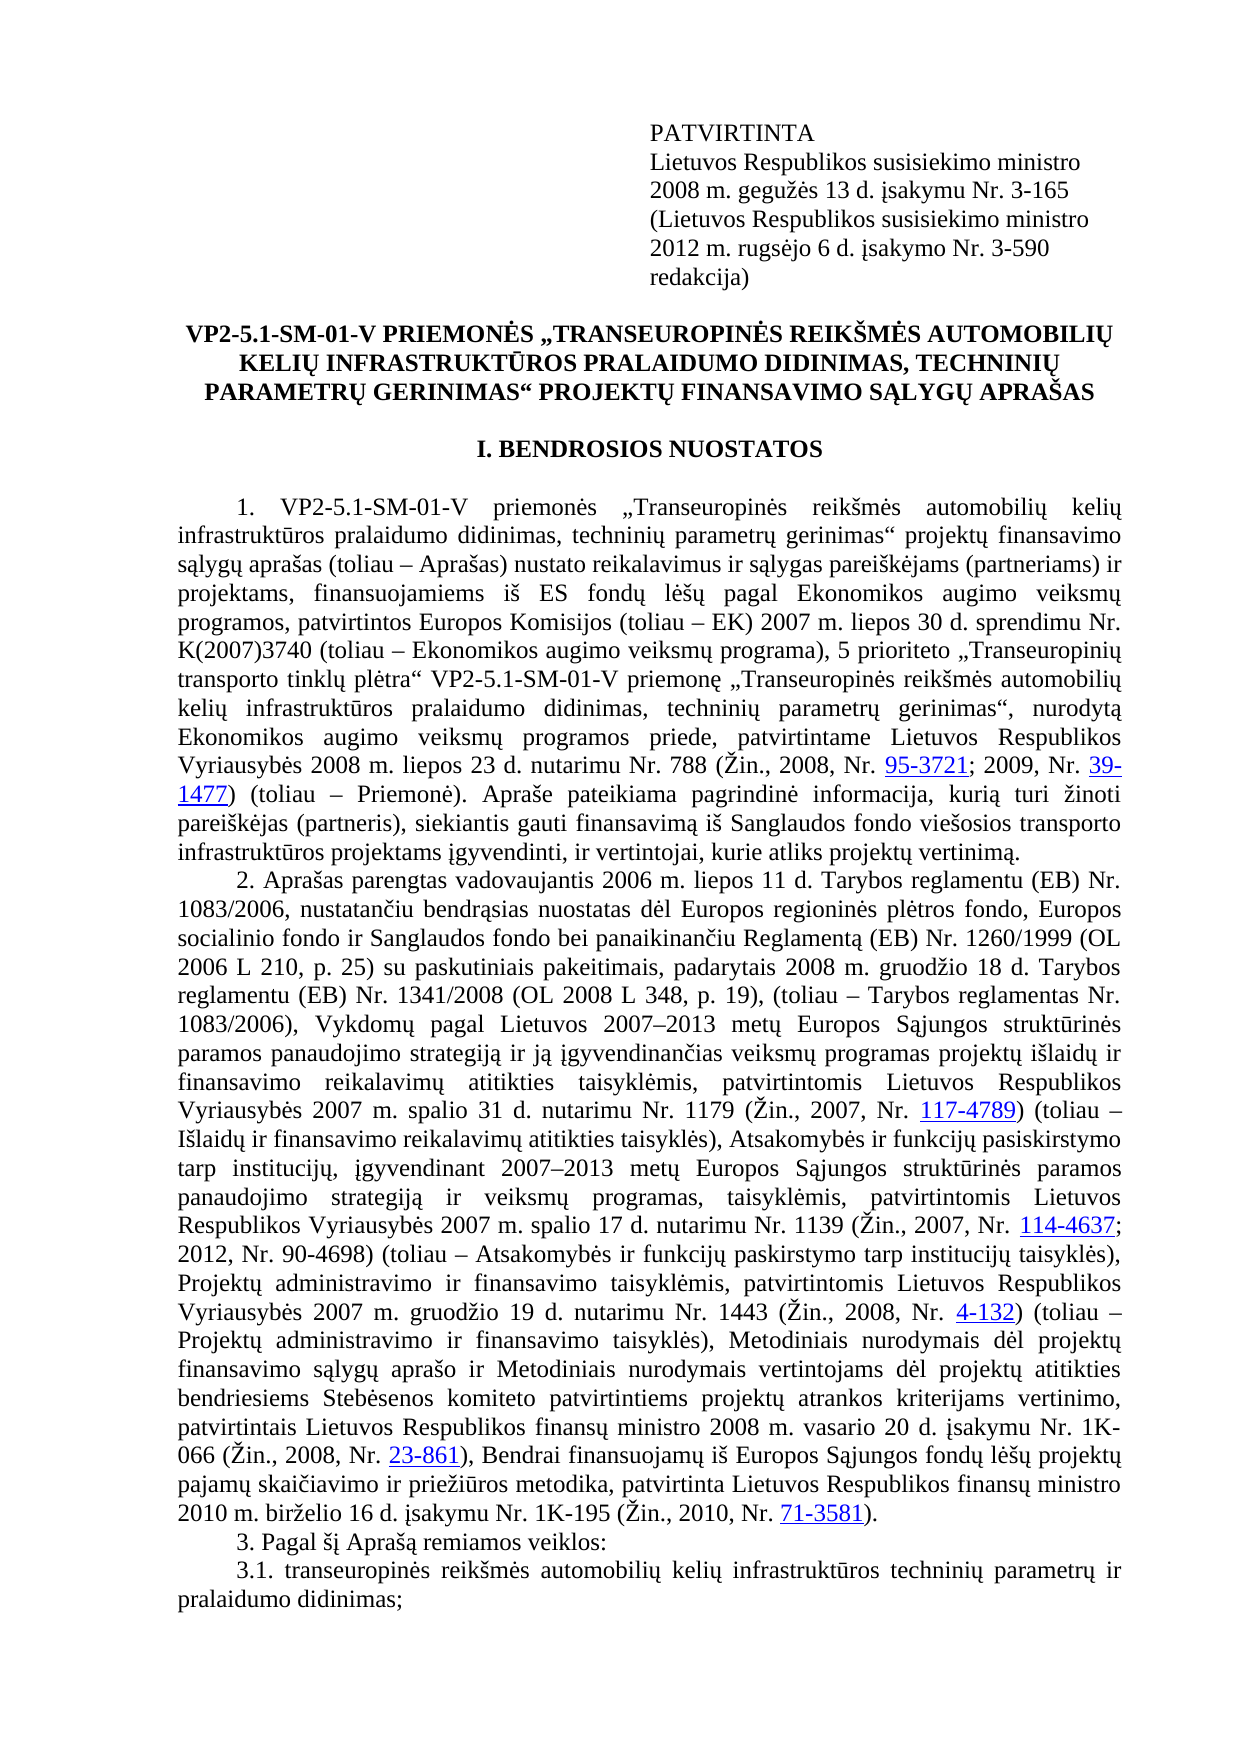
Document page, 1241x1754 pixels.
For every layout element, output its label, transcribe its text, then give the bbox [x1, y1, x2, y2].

text 3.1. transeuropinės reikšmės automobilių kelių infrastruktūros techninių parametrų ir pralaidumo didinimas; [177, 1556, 1122, 1613]
text 2012 m. rugsėjo 6 d. įsakymo Nr. 3-590 redakcija) [649, 233, 1122, 291]
text VP2-5.1-SM-01-V PRIEMONĖS „Transeuropinės reikšmės automobilių kelių infrastruktūros pralaidumo didinimas, techninių parametrų gerinimas“ projektų finansavimo sąlygų aprašas [177, 319, 1122, 406]
text 1. VP2-5.1-SM-01-V priemonės „Transeuropinės reikšmės automobilių kelių infrastruktūros pralaidumo didinimas, techninių parametrų gerinimas“ projektų finansavimo sąlygų aprašas (toliau – Aprašas) nustato reikalavimus ir sąlygas pareiškėjams (partneriams) ir projektams, finansuojamiems iš ES fondų lėšų pagal Ekonomikos augimo veiksmų programos, patvirtintos Europos Komisijos (toliau – EK) 2007 m. liepos 30 d. sprendimu Nr. K(2007)3740 (toliau – Ekonomikos augimo veiksmų programa), 5 prioriteto „Transeuropinių transporto tinklų plėtra“ VP2-5.1-SM-01-V priemonę „Transeuropinės reikšmės automobilių kelių infrastruktūros pralaidumo didinimas, techninių parametrų gerinimas“, nurodytą Ekonomikos augimo veiksmų programos priede, patvirtintame Lietuvos Respublikos Vyriausybės 2008 m. liepos 23 d. nutarimu Nr. 788 (Žin., 2008, Nr. 95-3721; 2009, Nr. 39-1477) (toliau – Priemonė). Apraše pateikiama pagrindinė informacija, kurią turi žinoti pareiškėjas (partneris), siekiantis gauti finansavimą iš Sanglaudos fondo viešosios transporto infrastruktūros projektams įgyvendinti, ir vertintojai, kurie atliks projektų vertinimą. [177, 492, 1122, 866]
text 2008 m. gegužės 13 d. įsakymu Nr. 3-165 [649, 176, 1122, 204]
text I. Bendrosios nuostatos [177, 434, 1122, 463]
text 2. Aprašas parengtas vadovaujantis 2006 m. liepos 11 d. Tarybos reglamentu (EB) Nr. 1083/2006, nustatančiu bendrąsias nuostatas dėl Europos regioninės plėtros fondo, Europos socialinio fondo ir Sanglaudos fondo bei panaikinančiu Reglamentą (EB) Nr. 1260/1999 (OL 2006 L 210, p. 25) su paskutiniais pakeitimais, padarytais 2008 m. gruodžio 18 d. Tarybos reglamentu (EB) Nr. 1341/2008 (OL 2008 L 348, p. 19), (toliau – Tarybos reglamentas Nr. 1083/2006), Vykdomų pagal Lietuvos 2007–2013 metų Europos Sąjungos struktūrinės paramos panaudojimo strategiją ir ją įgyvendinančias veiksmų programas projektų išlaidų ir finansavimo reikalavimų atitikties taisyklėmis, patvirtintomis Lietuvos Respublikos Vyriausybės 2007 m. spalio 31 d. nutarimu Nr. 1179 (Žin., 2007, Nr. 117-4789) (toliau – Išlaidų ir finansavimo reikalavimų atitikties taisyklės), Atsakomybės ir funkcijų pasiskirstymo tarp institucijų, įgyvendinant 2007–2013 metų Europos Sąjungos struktūrinės paramos panaudojimo strategiją ir veiksmų programas, taisyklėmis, patvirtintomis Lietuvos Respublikos Vyriausybės 2007 m. spalio 17 d. nutarimu Nr. 1139 (Žin., 2007, Nr. 114-4637; 2012, Nr. 90-4698) (toliau – Atsakomybės ir funkcijų paskirstymo tarp institucijų taisyklės), Projektų administravimo ir finansavimo taisyklėmis, patvirtintomis Lietuvos Respublikos Vyriausybės 2007 m. gruodžio 19 d. nutarimu Nr. 1443 (Žin., 2008, Nr. 4-132) (toliau – Projektų administravimo ir finansavimo taisyklės), Metodiniais nurodymais dėl projektų finansavimo sąlygų aprašo ir Metodiniais nurodymais vertintojams dėl projektų atitikties bendriesiems Stebėsenos komiteto patvirtintiems projektų atrankos kriterijams vertinimo, patvirtintais Lietuvos Respublikos finansų ministro 2008 m. vasario 20 d. įsakymu Nr. 1K-066 (Žin., 2008, Nr. 23-861), Bendrai finansuojamų iš Europos Sąjungos fondų lėšų projektų pajamų skaičiavimo ir priežiūros metodika, patvirtinta Lietuvos Respublikos finansų ministro 2010 m. birželio 16 d. įsakymu Nr. 1K-195 (Žin., 2010, Nr. 71-3581). [177, 866, 1122, 1527]
text Lietuvos Respublikos susisiekimo ministro [649, 147, 1122, 176]
text patvirtinta [649, 118, 1122, 147]
text (Lietuvos Respublikos susisiekimo ministro [649, 204, 1122, 233]
text 3. Pagal šį Aprašą remiamos veiklos: [177, 1527, 1122, 1556]
